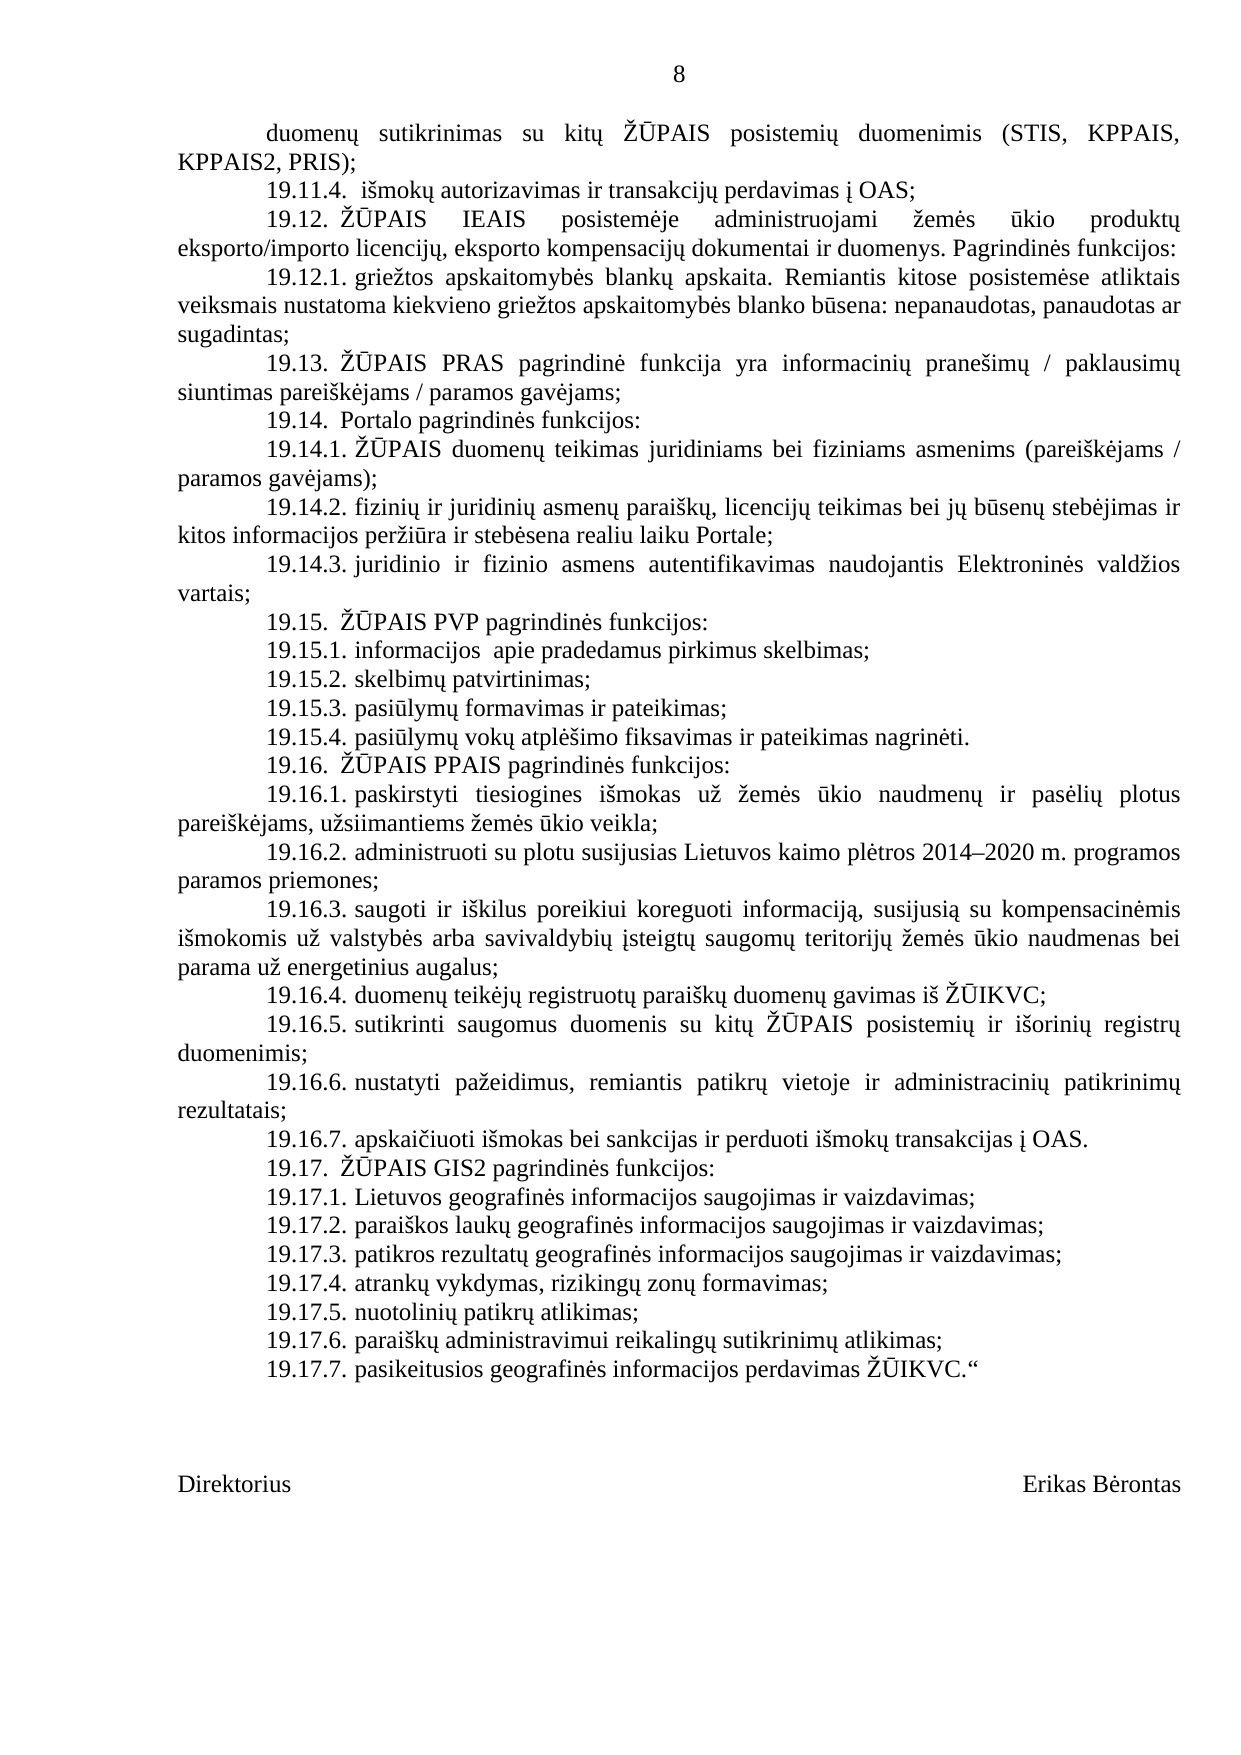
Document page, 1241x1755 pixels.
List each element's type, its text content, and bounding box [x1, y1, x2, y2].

text 19.13. ŽŪPAIS PRAS pagrindinė funkcija yra informacinių pranešimų / paklausimų siuntimas pareiškėjams / paramos gavėjams; [177, 348, 1181, 406]
text 19.15. ŽŪPAIS PVP pagrindinės funkcijos: [266, 607, 1181, 636]
text 19.16. ŽŪPAIS PPAIS pagrindinės funkcijos: [266, 751, 1181, 779]
text 19.16.5. sutikrinti saugomus duomenis su kitų ŽŪPAIS posistemių ir išorinių registrų duomenimis; [177, 1009, 1181, 1067]
text 19.17.7. pasikeitusios geografinės informacijos perdavimas ŽŪIKVC.“ [177, 1354, 1181, 1383]
text 19.11.4. išmokų autorizavimas ir transakcijų perdavimas į OAS; [177, 176, 1181, 204]
text 19.15.2. skelbimų patvirtinimas; [177, 664, 1181, 693]
text 19.17. ŽŪPAIS GIS2 pagrindinės funkcijos: [266, 1153, 1181, 1182]
text 19.17.6. paraiškų administravimui reikalingų sutikrinimų atlikimas; [177, 1326, 1181, 1354]
text 19.14.1. ŽŪPAIS duomenų teikimas juridiniams bei fiziniams asmenims (pareiškėjams / paramos gavėjams); [177, 434, 1181, 492]
text 19.17.2. paraiškos laukų geografinės informacijos saugojimas ir vaizdavimas; [177, 1211, 1181, 1239]
text 19.17.5. nuotolinių patikrų atlikimas; [177, 1297, 1181, 1326]
text 19.16.2. administruoti su plotu susijusias Lietuvos kaimo plėtros 2014–2020 m. programos paramos priemones; [177, 837, 1181, 894]
text 19.16.1. paskirstyti tiesiogines išmokas už žemės ūkio naudmenų ir pasėlių plotus pareiškėjams, užsiimantiems žemės ūkio veikla; [177, 779, 1181, 837]
text 19.17.4. atrankų vykdymas, rizikingų zonų formavimas; [177, 1268, 1181, 1297]
text 19.16.4. duomenų teikėjų registruotų paraiškų duomenų gavimas iš ŽŪIKVC; [177, 981, 1181, 1009]
text 19.15.4. pasiūlymų vokų atplėšimo fiksavimas ir pateikimas nagrinėti. [177, 722, 1181, 751]
text 19.14. Portalo pagrindinės funkcijos: [266, 406, 1181, 434]
text 19.16.7. apskaičiuoti išmokas bei sankcijas ir perduoti išmokų transakcijas į OAS. [177, 1124, 1181, 1153]
text 19.12. ŽŪPAIS IEAIS posistemėje administruojami žemės ūkio produktų eksporto/importo licencijų, eksporto kompensacijų dokumentai ir duomenys. Pagrindinės funkcijos: [177, 204, 1181, 262]
text Direktorius Erikas Bėrontas [177, 1469, 1181, 1498]
text 19.15.3. pasiūlymų formavimas ir pateikimas; [177, 693, 1181, 722]
text 19.11.3. duomenų sutikrinimas su kitų ŽŪPAIS posistemių duomenimis (STIS, KPPAIS, KPPAIS2, PRIS); [177, 118, 1181, 176]
text 19.14.2. fizinių ir juridinių asmenų paraiškų, licencijų teikimas bei jų būsenų stebėjimas ir kitos informacijos peržiūra ir stebėsena realiu laiku Portale; [177, 492, 1181, 549]
text 19.16.3. saugoti ir iškilus poreikiui koreguoti informaciją, susijusią su kompensacinėmis išmokomis už valstybės arba savivaldybių įsteigtų saugomų teritorijų žemės ūkio naudmenas bei parama už energetinius augalus; [177, 894, 1181, 981]
text 19.17.3. patikros rezultatų geografinės informacijos saugojimas ir vaizdavimas; [177, 1239, 1181, 1268]
text 19.16.6. nustatyti pažeidimus, remiantis patikrų vietoje ir administracinių patikrinimų rezultatais; [177, 1067, 1181, 1124]
text 19.17.1. Lietuvos geografinės informacijos saugojimas ir vaizdavimas; [177, 1182, 1181, 1211]
text 19.15.1. informacijos apie pradedamus pirkimus skelbimas; [177, 636, 1181, 664]
text 19.14.3. juridinio ir fizinio asmens autentifikavimas naudojantis Elektroninės valdžios vartais; [177, 549, 1181, 607]
text 19.12.1. griežtos apskaitomybės blankų apskaita. Remiantis kitose posistemėse atliktais veiksmais nustatoma kiekvieno griežtos apskaitomybės blanko būsena: nepanaudotas, panaudotas ar sugadintas; [177, 262, 1181, 348]
